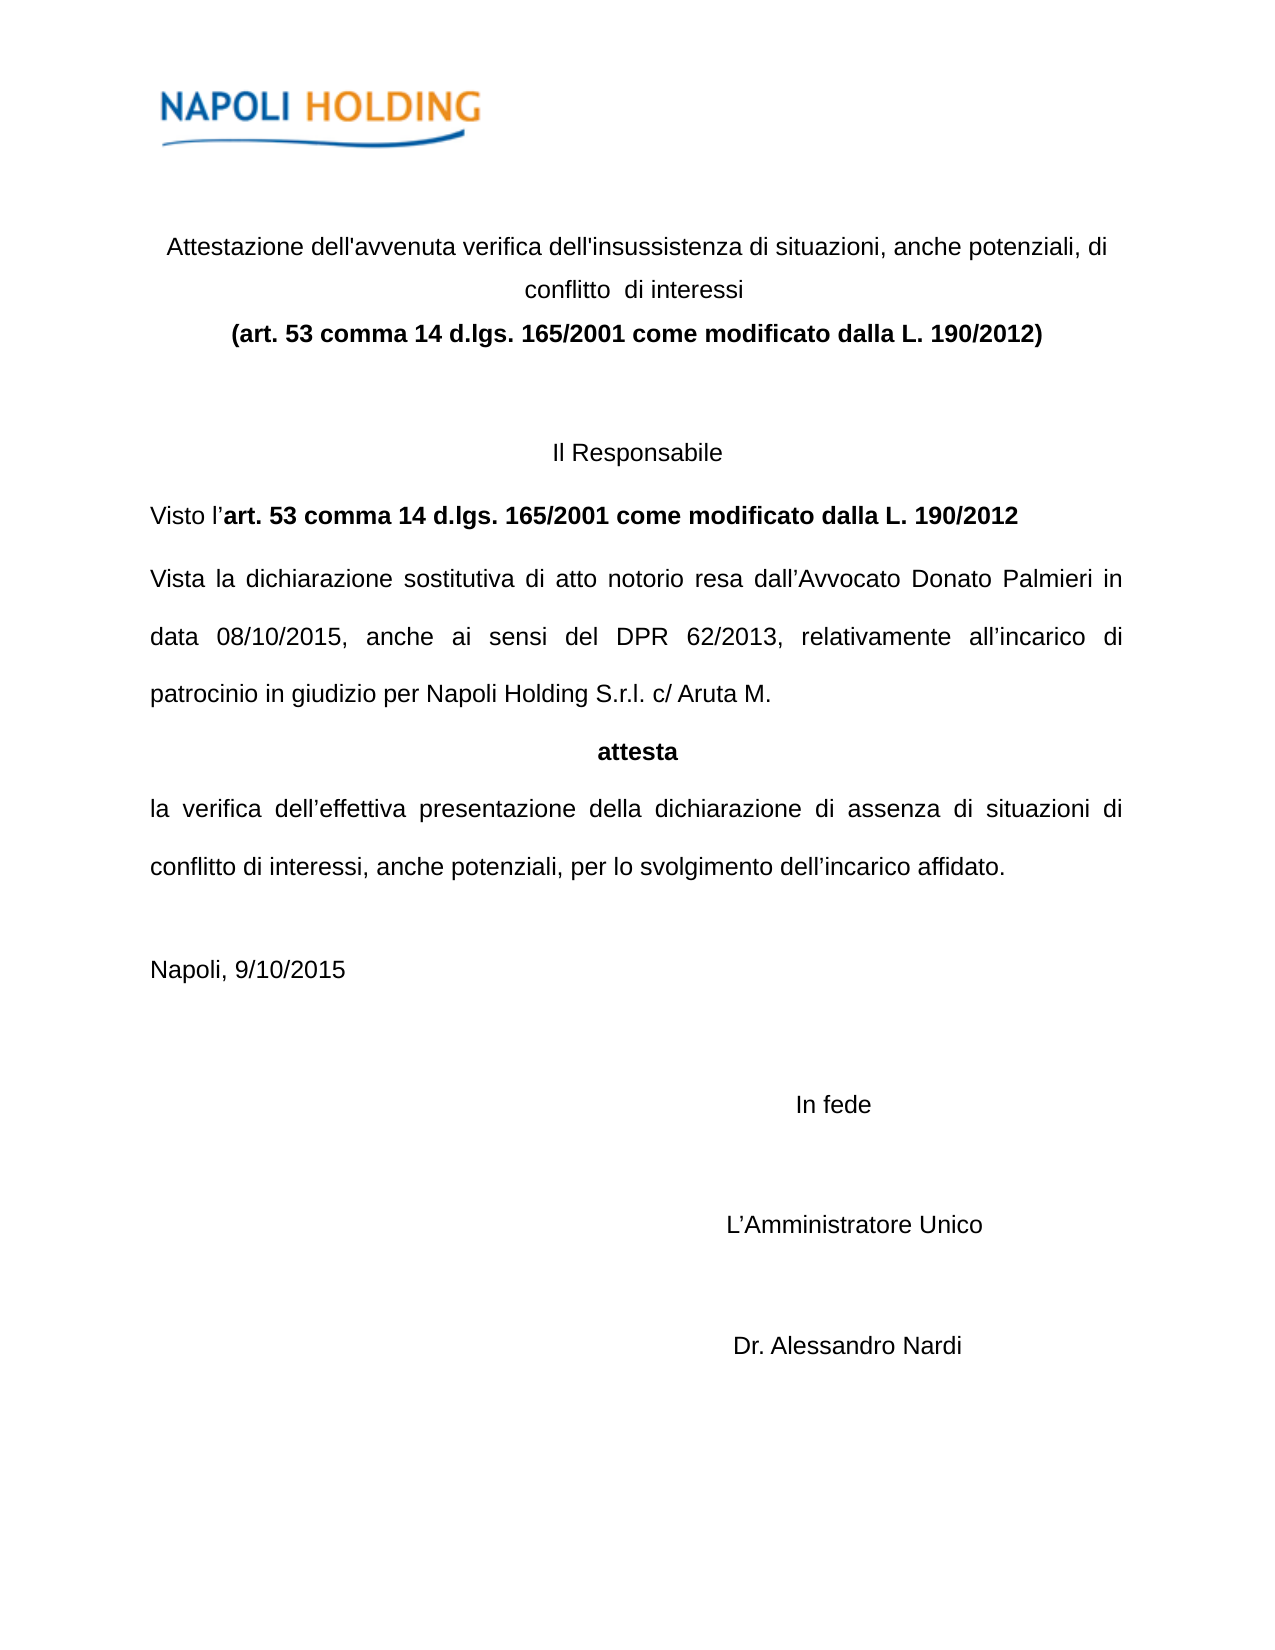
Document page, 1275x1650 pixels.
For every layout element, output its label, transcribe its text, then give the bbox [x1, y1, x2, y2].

text attesta [150, 737, 1125, 765]
text L’Amministratore Unico [150, 1210, 1125, 1239]
text Attestazione dell'avvenuta verifica dell'insussistenza di situazioni, anche potenziali, di conflitto di interessi (art. 53 comma 14 d.lgs. 165/2001 come modificato dalla L. 190/2012) [150, 232, 1125, 347]
text In fede [150, 1090, 1125, 1118]
text Dr. Alessandro Nardi [150, 1331, 1125, 1359]
text Vista la dichiarazione sostitutiva di atto notorio resa dall’Avvocato Donato Palmieri in data 08/10/2015, anche ai sensi del DPR 62/2013, relativamente all’incarico di patrocinio in giudizio per Napoli Holding S.r.l. c/ Aruta M. [150, 564, 1125, 708]
text Il Responsabile [150, 438, 1125, 466]
text Napoli, 9/10/2015 [150, 955, 1125, 984]
text la verifica dell’effettiva presentazione della dichiarazione di assenza di situazioni di conflitto di interessi, anche potenziali, per lo svolgimento dell’incarico affidato. [150, 794, 1125, 880]
text Visto l’art. 53 comma 14 d.lgs. 165/2001 come modificato dalla L. 190/2012 [150, 501, 1125, 530]
